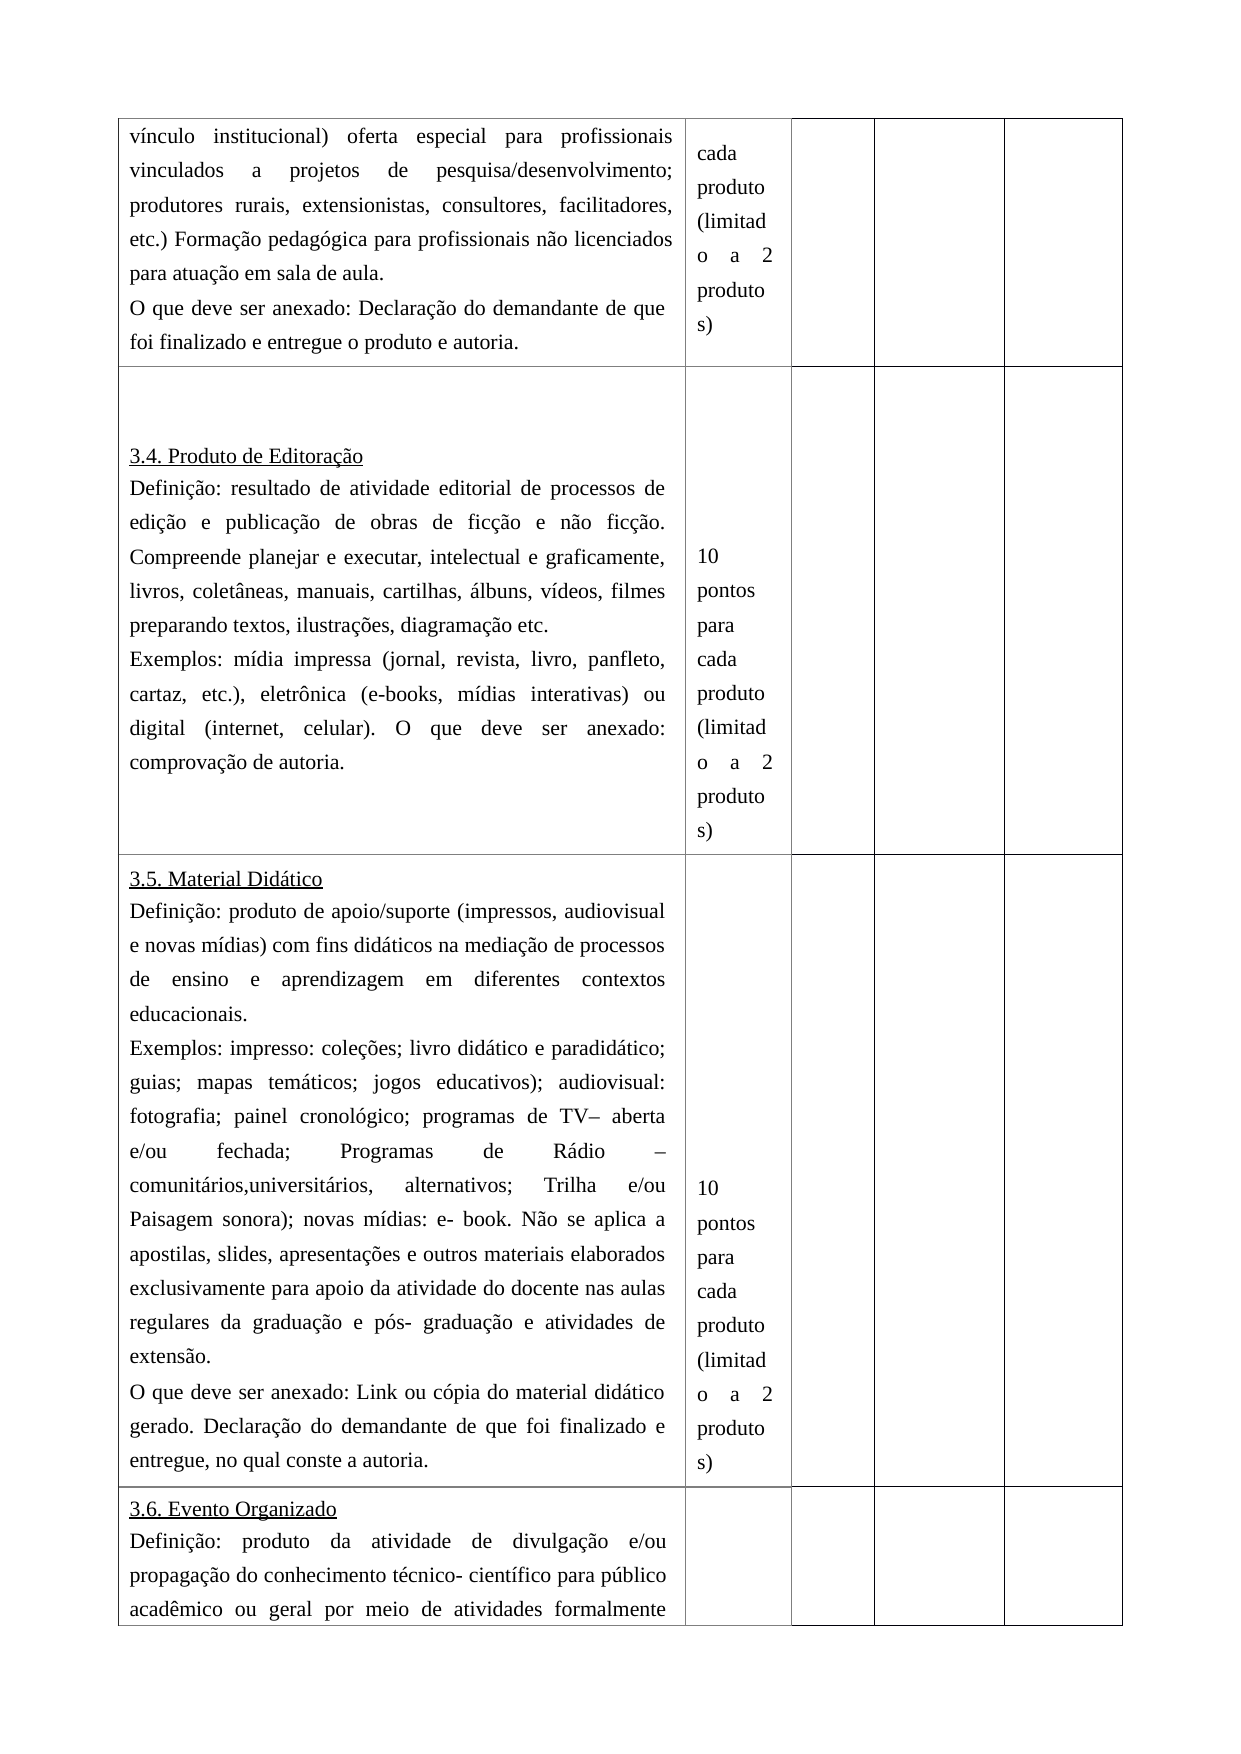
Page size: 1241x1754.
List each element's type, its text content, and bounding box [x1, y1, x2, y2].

table_cell 3.4. Produto de Editoração Definição: resultado de atividade editorial de processos de edição e publicação de obras de ficção e não ficção. Compreende planejar e executar, intelectual e graficamente, livros, coletâneas, manuais, cartilhas, álbuns, vídeos, filmes preparando textos, ilustrações, diagramação etc. Exemplos: mídia impressa (jornal, revista, livro, panfleto, cartaz, etc.), eletrônica (e-books, mídias interativas) ou digital (internet, celular). O que deve ser anexado: comprovação de autoria. [119, 367, 685, 854]
table_cell [792, 1487, 874, 1624]
table_cell 10 pontos para cada produto (limitado a 2 produtos) [686, 367, 791, 854]
table_cell 3.6. Evento Organizado Definição: produto da atividade de divulgação e/ou propagação do conhecimento técnico- científico para público acadêmico ou geral por meio de atividades formalmente [119, 1488, 685, 1624]
table_cell vínculo institucional) oferta especial para profissionais vinculados a projetos de pesquisa/desenvolvimento; produtores rurais, extensionistas, consultores, facilitadores, etc.) Formação pedagógica para profissionais não licenciados para atuação em sala de aula. O que deve ser anexado: Declaração do demandante de que foi finalizado e entregue o produto e autoria. [119, 119, 685, 366]
table_cell [1005, 855, 1122, 1486]
table_cell [792, 119, 874, 366]
table_cell [875, 367, 1004, 854]
table_cell cada produto (limitado a 2 produtos) [686, 119, 791, 366]
table_cell [792, 367, 874, 854]
table_cell [875, 1487, 1004, 1624]
table_cell [875, 119, 1004, 366]
table_cell [1005, 367, 1122, 854]
table_cell 10 pontos para cada produto (limitado a 2 produtos) [686, 855, 791, 1486]
table_cell [1005, 119, 1122, 366]
table_cell [686, 1488, 791, 1624]
table_cell 3.5. Material Didático Definição: produto de apoio/suporte (impressos, audiovisual e novas mídias) com fins didáticos na mediação de processos de ensino e aprendizagem em diferentes contextos educacionais. Exemplos: impresso: coleções; livro didático e paradidático; guias; mapas temáticos; jogos educativos); audiovisual: fotografia; painel cronológico; programas de TV– aberta e/ou fechada; Programas de Rádio – comunitários,universitários, alternativos; Trilha e/ou Paisagem sonora); novas mídias: e- book. Não se aplica a apostilas, slides, apresentações e outros materiais elaborados exclusivamente para apoio da atividade do docente nas aulas regulares da graduação e pós- graduação e atividades de extensão. O que deve ser anexado: Link ou cópia do material didático gerado. Declaração do demandante de que foi finalizado e entregue, no qual conste a autoria. [119, 855, 685, 1486]
table_cell [875, 855, 1004, 1486]
table_cell [792, 855, 874, 1486]
table_cell [1005, 1487, 1122, 1624]
